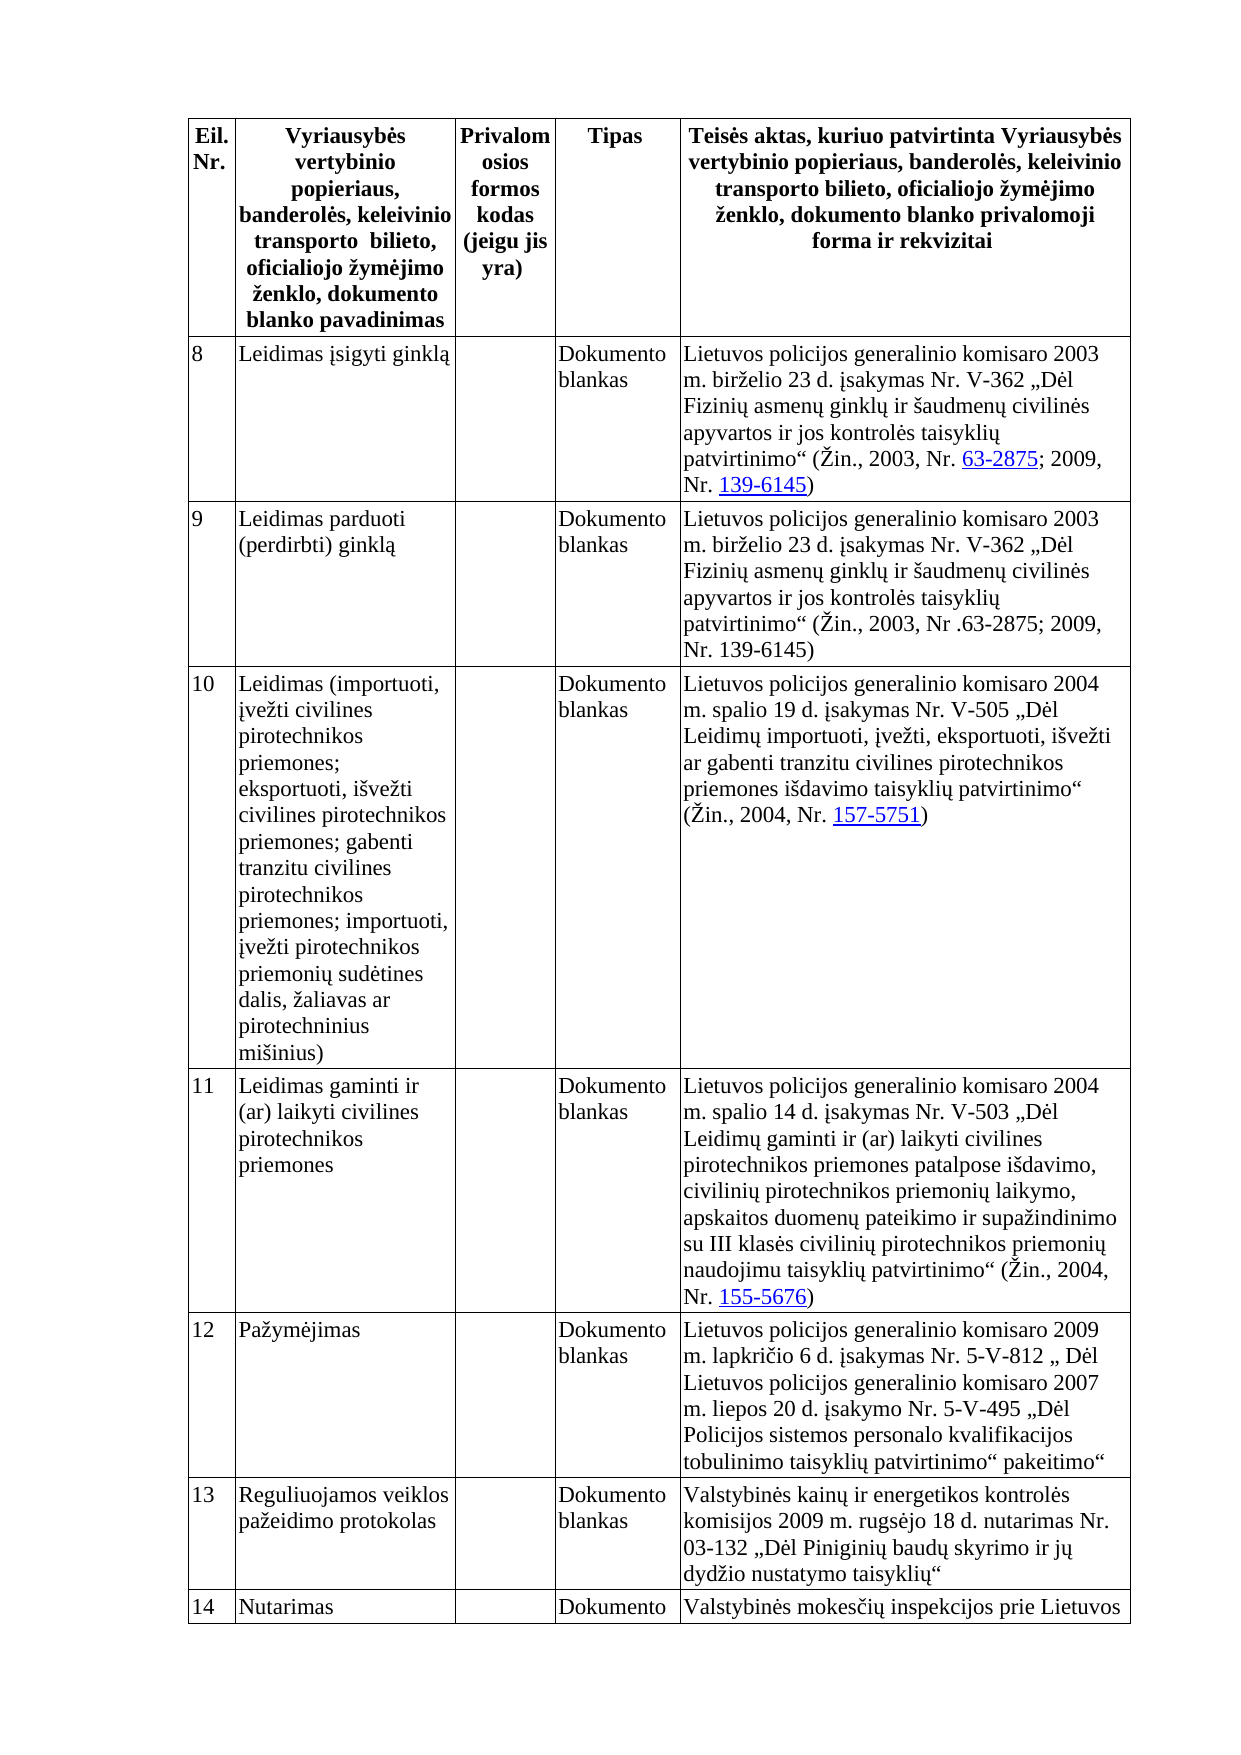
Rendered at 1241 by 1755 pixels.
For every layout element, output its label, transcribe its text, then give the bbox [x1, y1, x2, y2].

table_cell 9 [189, 502, 235, 666]
table_cell Dokumento blankas [556, 502, 680, 666]
table_cell Dokumento blankas [556, 1069, 680, 1312]
table_cell 10 [189, 667, 235, 1068]
table_cell 8 [189, 337, 235, 501]
table_cell [456, 502, 555, 666]
table_cell Valstybinės kainų ir energetikos kontrolės komisijos 2009 m. rugsėjo 18 d. nutarimas Nr. 03-132 „Dėl Piniginių baudų skyrimo ir jų dydžio nustatymo taisyklių“ [681, 1478, 1130, 1589]
table_header Eil. Nr. [189, 119, 235, 336]
table_cell Leidimas (importuoti, įvežti civilines pirotechnikos priemones; eksportuoti, išvežti civilines pirotechnikos priemones; gabenti tranzitu civilines pirotechnikos priemones; importuoti, įvežti pirotechnikos priemonių sudėtines dalis, žaliavas ar pirotechninius mišinius) [236, 667, 455, 1068]
table_cell Dokumento [556, 1590, 680, 1623]
table_cell Pažymėjimas [236, 1313, 455, 1477]
table_cell Lietuvos policijos generalinio komisaro 2003 m. birželio 23 d. įsakymas Nr. V-362 „Dėl Fizinių asmenų ginklų ir šaudmenų civilinės apyvartos ir jos kontrolės taisyklių patvirtinimo“ (Žin., 2003, Nr .63-2875; 2009, Nr. 139-6145) [681, 502, 1130, 666]
table_cell [456, 1478, 555, 1589]
table_cell 12 [189, 1313, 235, 1477]
table_cell [456, 1069, 555, 1312]
table_cell Nutarimas [236, 1590, 455, 1623]
table_cell Reguliuojamos veiklos pažeidimo protokolas [236, 1478, 455, 1589]
table_cell [456, 1313, 555, 1477]
table_header Vyriausybės vertybinio popieriaus, banderolės, keleivinio transporto bilieto, oficialiojo žymėjimo ženklo, dokumento blanko pavadinimas [236, 119, 455, 336]
table_cell Dokumento blankas [556, 1313, 680, 1477]
table_cell Lietuvos policijos generalinio komisaro 2004 m. spalio 14 d. įsakymas Nr. V-503 „Dėl Leidimų gaminti ir (ar) laikyti civilines pirotechnikos priemones patalpose išdavimo, civilinių pirotechnikos priemonių laikymo, apskaitos duomenų pateikimo ir supažindinimo su III klasės civilinių pirotechnikos priemonių naudojimu taisyklių patvirtinimo“ (Žin., 2004, Nr. 155-5676) [681, 1069, 1130, 1312]
table_cell [456, 1590, 555, 1623]
table_cell [456, 337, 555, 501]
table_cell Lietuvos policijos generalinio komisaro 2004 m. spalio 19 d. įsakymas Nr. V-505 „Dėl Leidimų importuoti, įvežti, eksportuoti, išvežti ar gabenti tranzitu civilines pirotechnikos priemones išdavimo taisyklių patvirtinimo“ (Žin., 2004, Nr. 157-5751) [681, 667, 1130, 1068]
table_cell Dokumento blankas [556, 667, 680, 1068]
table_cell Valstybinės mokesčių inspekcijos prie Lietuvos [681, 1590, 1130, 1623]
table_cell 11 [189, 1069, 235, 1312]
table_cell Leidimas parduoti (perdirbti) ginklą [236, 502, 455, 666]
table_cell Lietuvos policijos generalinio komisaro 2009 m. lapkričio 6 d. įsakymas Nr. 5-V-812 „ Dėl Lietuvos policijos generalinio komisaro 2007 m. liepos 20 d. įsakymo Nr. 5-V-495 „Dėl Policijos sistemos personalo kvalifikacijos tobulinimo taisyklių patvirtinimo“ pakeitimo“ [681, 1313, 1130, 1477]
table_header Tipas [556, 119, 680, 336]
table_cell Leidimas gaminti ir (ar) laikyti civilines pirotechnikos priemones [236, 1069, 455, 1312]
table_cell [456, 667, 555, 1068]
table_cell Lietuvos policijos generalinio komisaro 2003 m. birželio 23 d. įsakymas Nr. V-362 „Dėl Fizinių asmenų ginklų ir šaudmenų civilinės apyvartos ir jos kontrolės taisyklių patvirtinimo“ (Žin., 2003, Nr. 63-2875; 2009, Nr. 139-6145) [681, 337, 1130, 501]
table_cell 14 [189, 1590, 235, 1623]
table_cell Dokumento blankas [556, 1478, 680, 1589]
table_cell Leidimas įsigyti ginklą [236, 337, 455, 501]
table_cell Dokumento blankas [556, 337, 680, 501]
table_header Teisės aktas, kuriuo patvirtinta Vyriausybės vertybinio popieriaus, banderolės, keleivinio transporto bilieto, oficialiojo žymėjimo ženklo, dokumento blanko privalomoji forma ir rekvizitai [681, 119, 1130, 336]
table_cell 13 [189, 1478, 235, 1589]
table_header Privalomosios formos kodas (jeigu jis yra) [456, 119, 555, 336]
